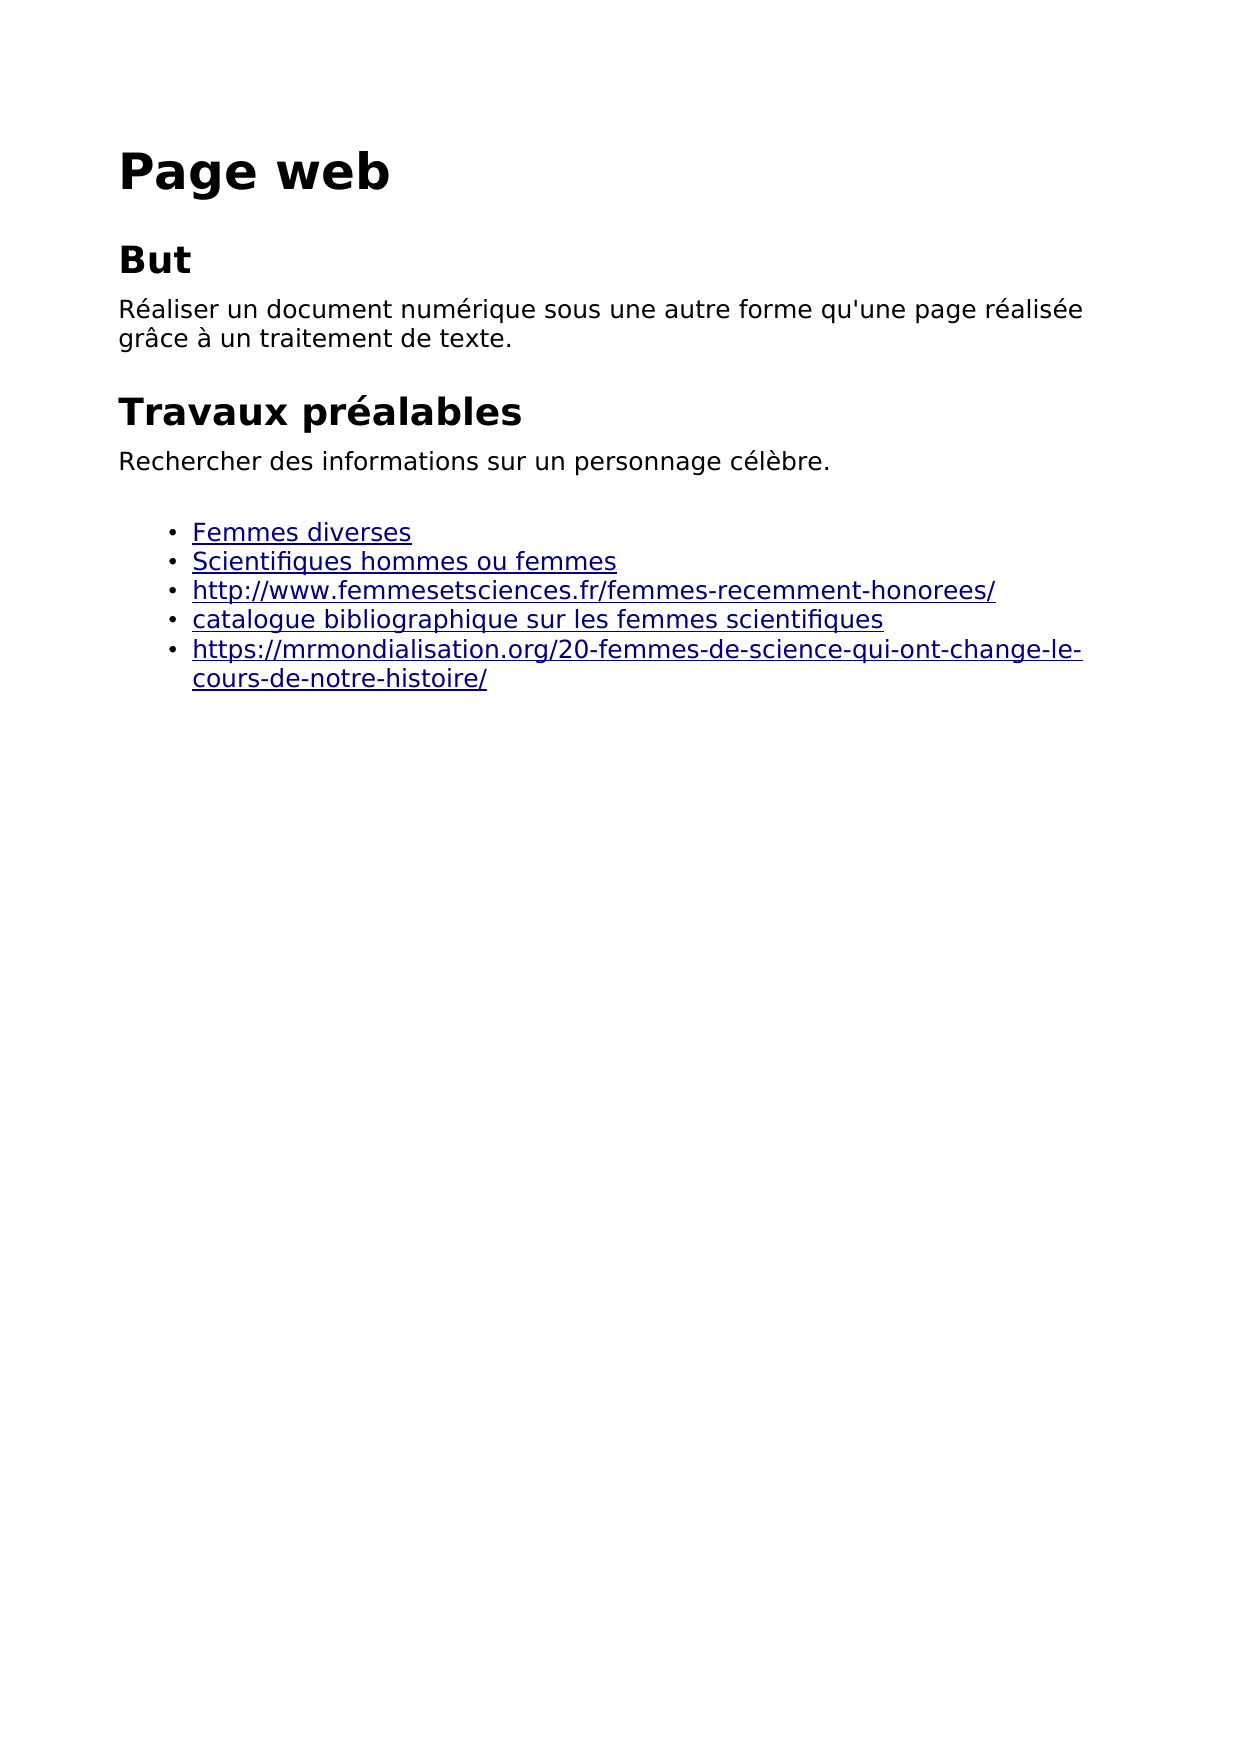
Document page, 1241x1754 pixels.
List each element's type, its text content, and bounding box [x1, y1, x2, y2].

list http://www.femmesetsciences.fr/femmes-recemment-honorees/ [177, 576, 1122, 606]
list catalogue bibliographique sur les femmes scientifiques [177, 606, 1122, 635]
list https://mrmondialisation.org/20-femmes-de-science-qui-ont-change-le-cours-de-notre-histoire/ [177, 635, 1122, 693]
subtitle Page web [118, 143, 1122, 201]
text Rechercher des informations sur un personnage célèbre. [118, 447, 1122, 476]
list Femmes diverses [177, 518, 1122, 547]
subtitle Travaux préalables [118, 391, 1122, 434]
subtitle But [118, 239, 1122, 282]
list Scientifiques hommes ou femmes [177, 547, 1122, 576]
text Réaliser un document numérique sous une autre forme qu'une page réalisée grâce à un traitement de texte. [118, 295, 1122, 353]
